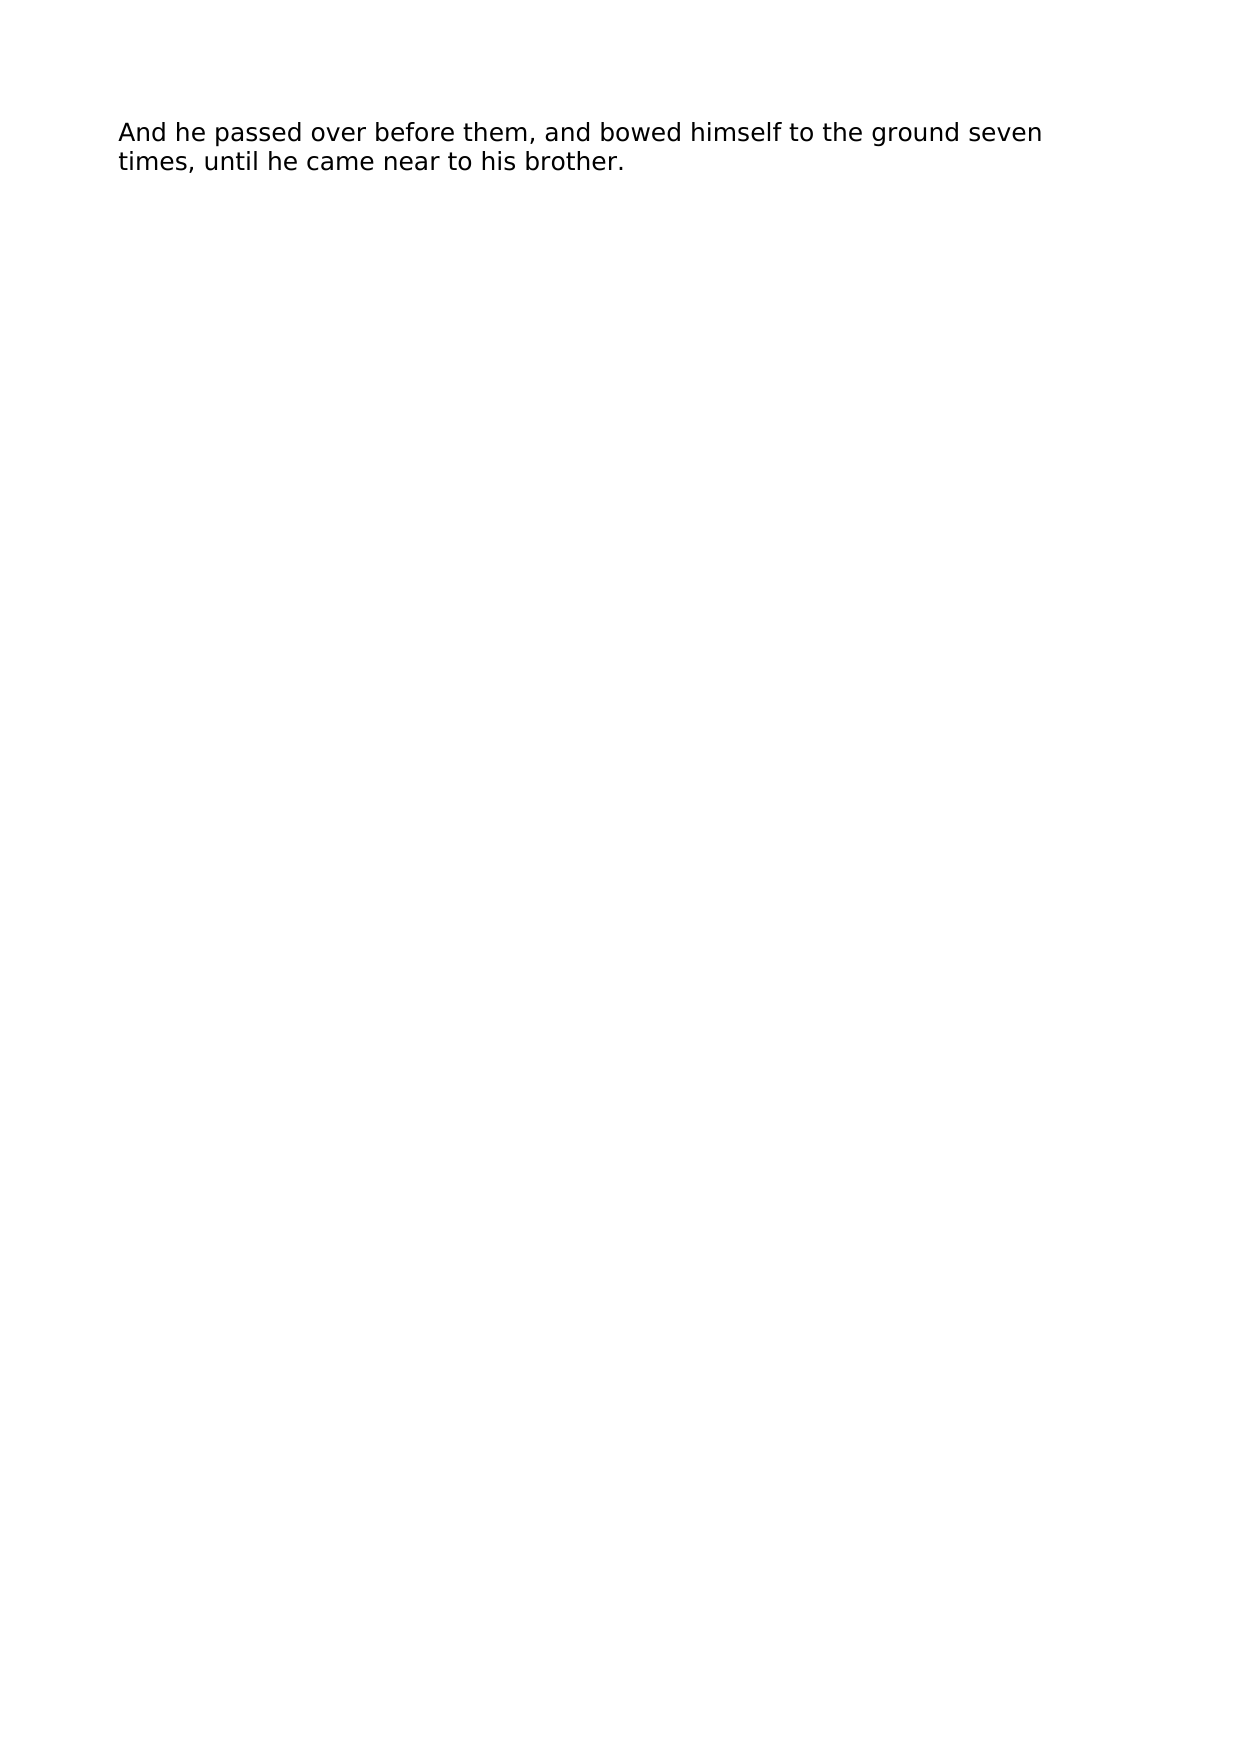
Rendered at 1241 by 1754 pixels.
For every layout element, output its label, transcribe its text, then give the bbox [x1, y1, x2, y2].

text And he passed over before them, and bowed himself to the ground seven times, until he came near to his brother. [118, 118, 1122, 176]
